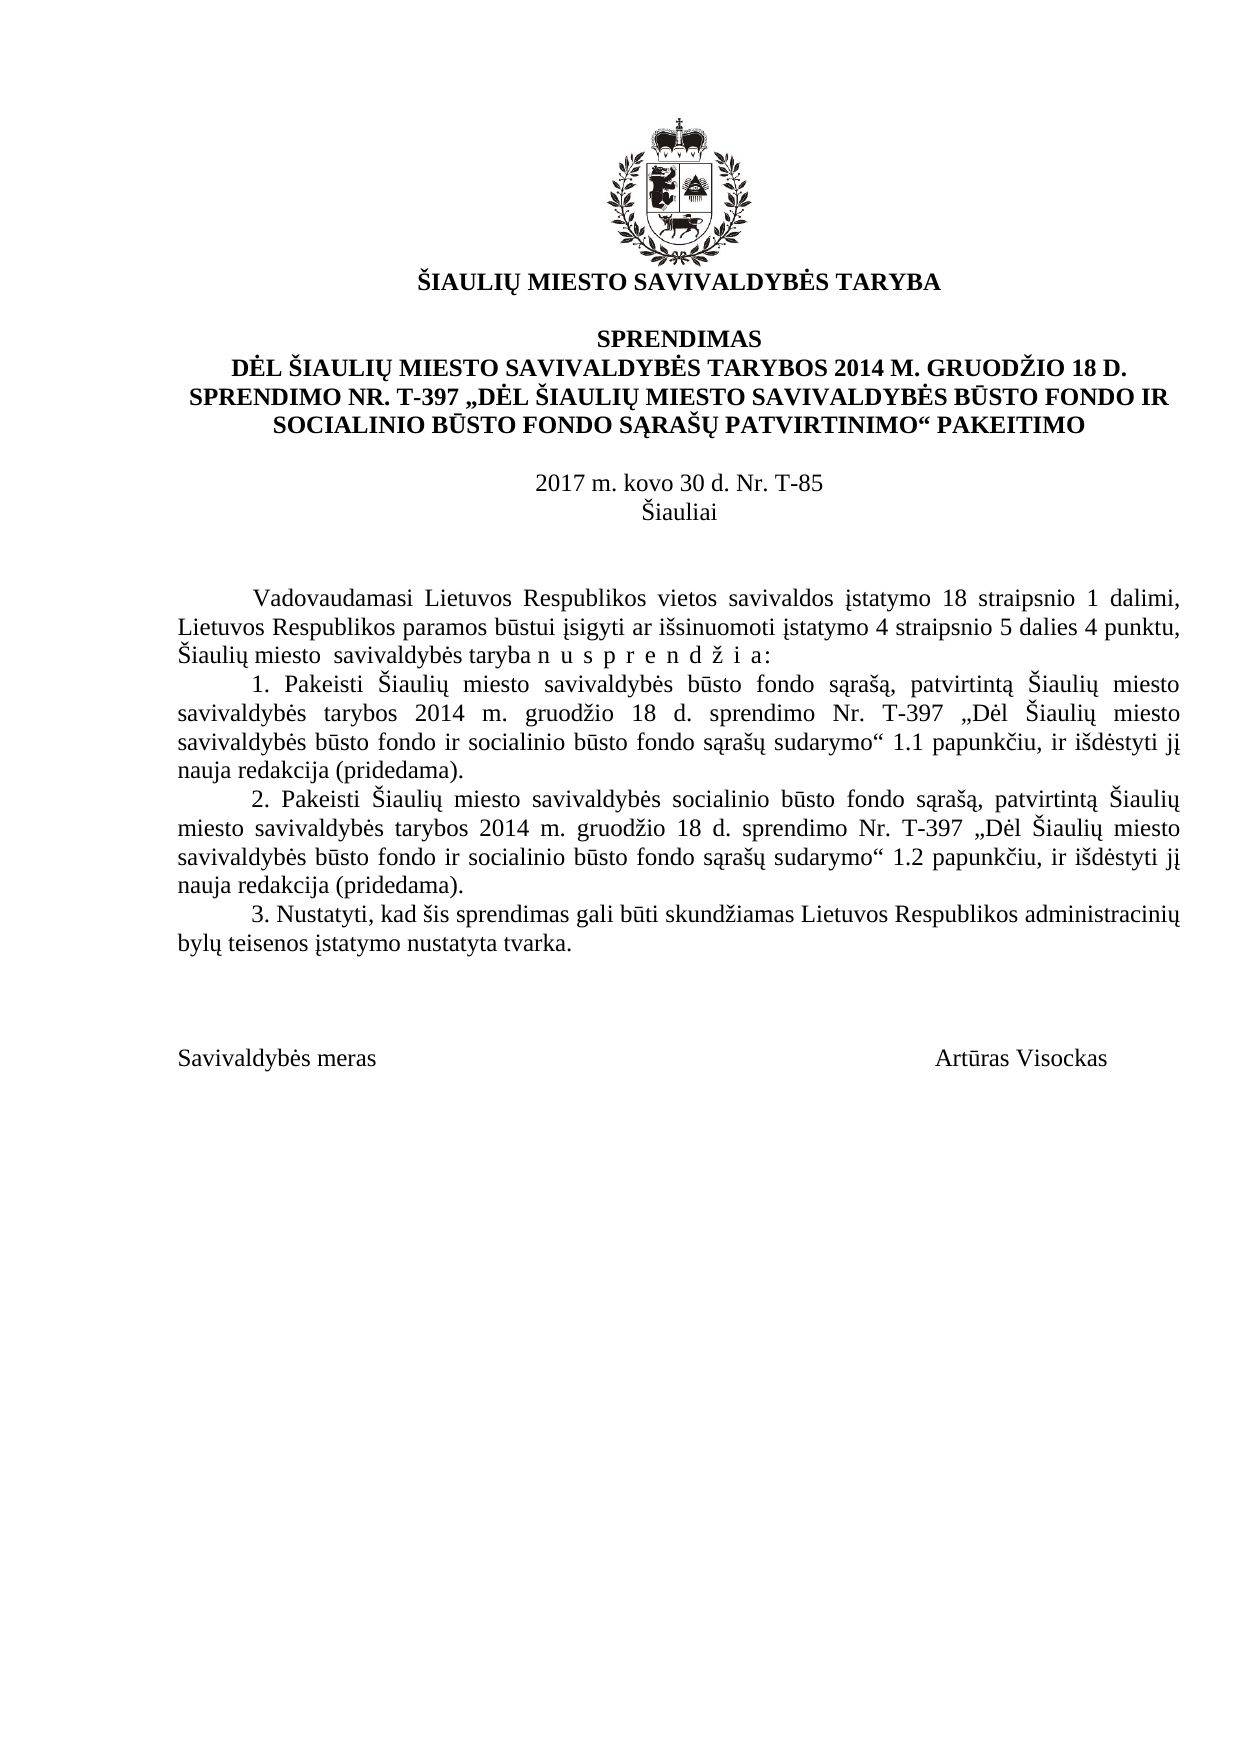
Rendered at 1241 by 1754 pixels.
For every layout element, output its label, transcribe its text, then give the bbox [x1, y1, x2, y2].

text SPRENDIMAS [177, 324, 1181, 353]
text 2017 m. kovo 30 d. Nr. T-85 [177, 468, 1181, 497]
text 1. Pakeisti Šiaulių miesto savivaldybės būsto fondo sąrašą, patvirtintą Šiaulių miesto savivaldybės tarybos 2014 m. gruodžio 18 d. sprendimo Nr. T-397 „Dėl Šiaulių miesto savivaldybės būsto fondo ir socialinio būsto fondo sąrašų sudarymo“ 1.1 papunkčiu, ir išdėstyti jį nauja redakcija (pridedama). [177, 669, 1181, 784]
text Šiauliai [177, 497, 1181, 525]
text 2. Pakeisti Šiaulių miesto savivaldybės socialinio būsto fondo sąrašą, patvirtintą Šiaulių miesto savivaldybės tarybos 2014 m. gruodžio 18 d. sprendimo Nr. T-397 „Dėl Šiaulių miesto savivaldybės būsto fondo ir socialinio būsto fondo sąrašų sudarymo“ 1.2 papunkčiu, ir išdėstyti jį nauja redakcija (pridedama). [177, 784, 1181, 899]
text DĖL ŠIAULIŲ MIESTO SAVIVALDYBĖS TARYBOS 2014 M. GRUODŽIO 18 D. SPRENDIMO NR. T-397 „DĖL ŠIAULIŲ MIESTO SAVIVALDYBĖS BŪSTO FONDO IR SOCIALINIO BŪSTO FONDO SĄRAŠŲ PATVIRTINIMO“ PAKEITIMO [177, 353, 1181, 439]
text Vadovaudamasi Lietuvos Respublikos vietos savivaldos įstatymo 18 straipsnio 1 dalimi, Lietuvos Respublikos paramos būstui įsigyti ar išsinuomoti įstatymo 4 straipsnio 5 dalies 4 punktu, Šiaulių miesto savivaldybės taryba n u s p r e n d ž i a: [177, 583, 1181, 669]
text 3. Nustatyti, kad šis sprendimas gali būti skundžiamas Lietuvos Respublikos administracinių bylų teisenos įstatymo nustatyta tvarka. [177, 899, 1181, 957]
text Savivaldybės meras Artūras Visockas [177, 1043, 1181, 1072]
text ŠIAULIŲ MIESTO SAVIVALDYBĖS TARYBA [177, 267, 1181, 295]
